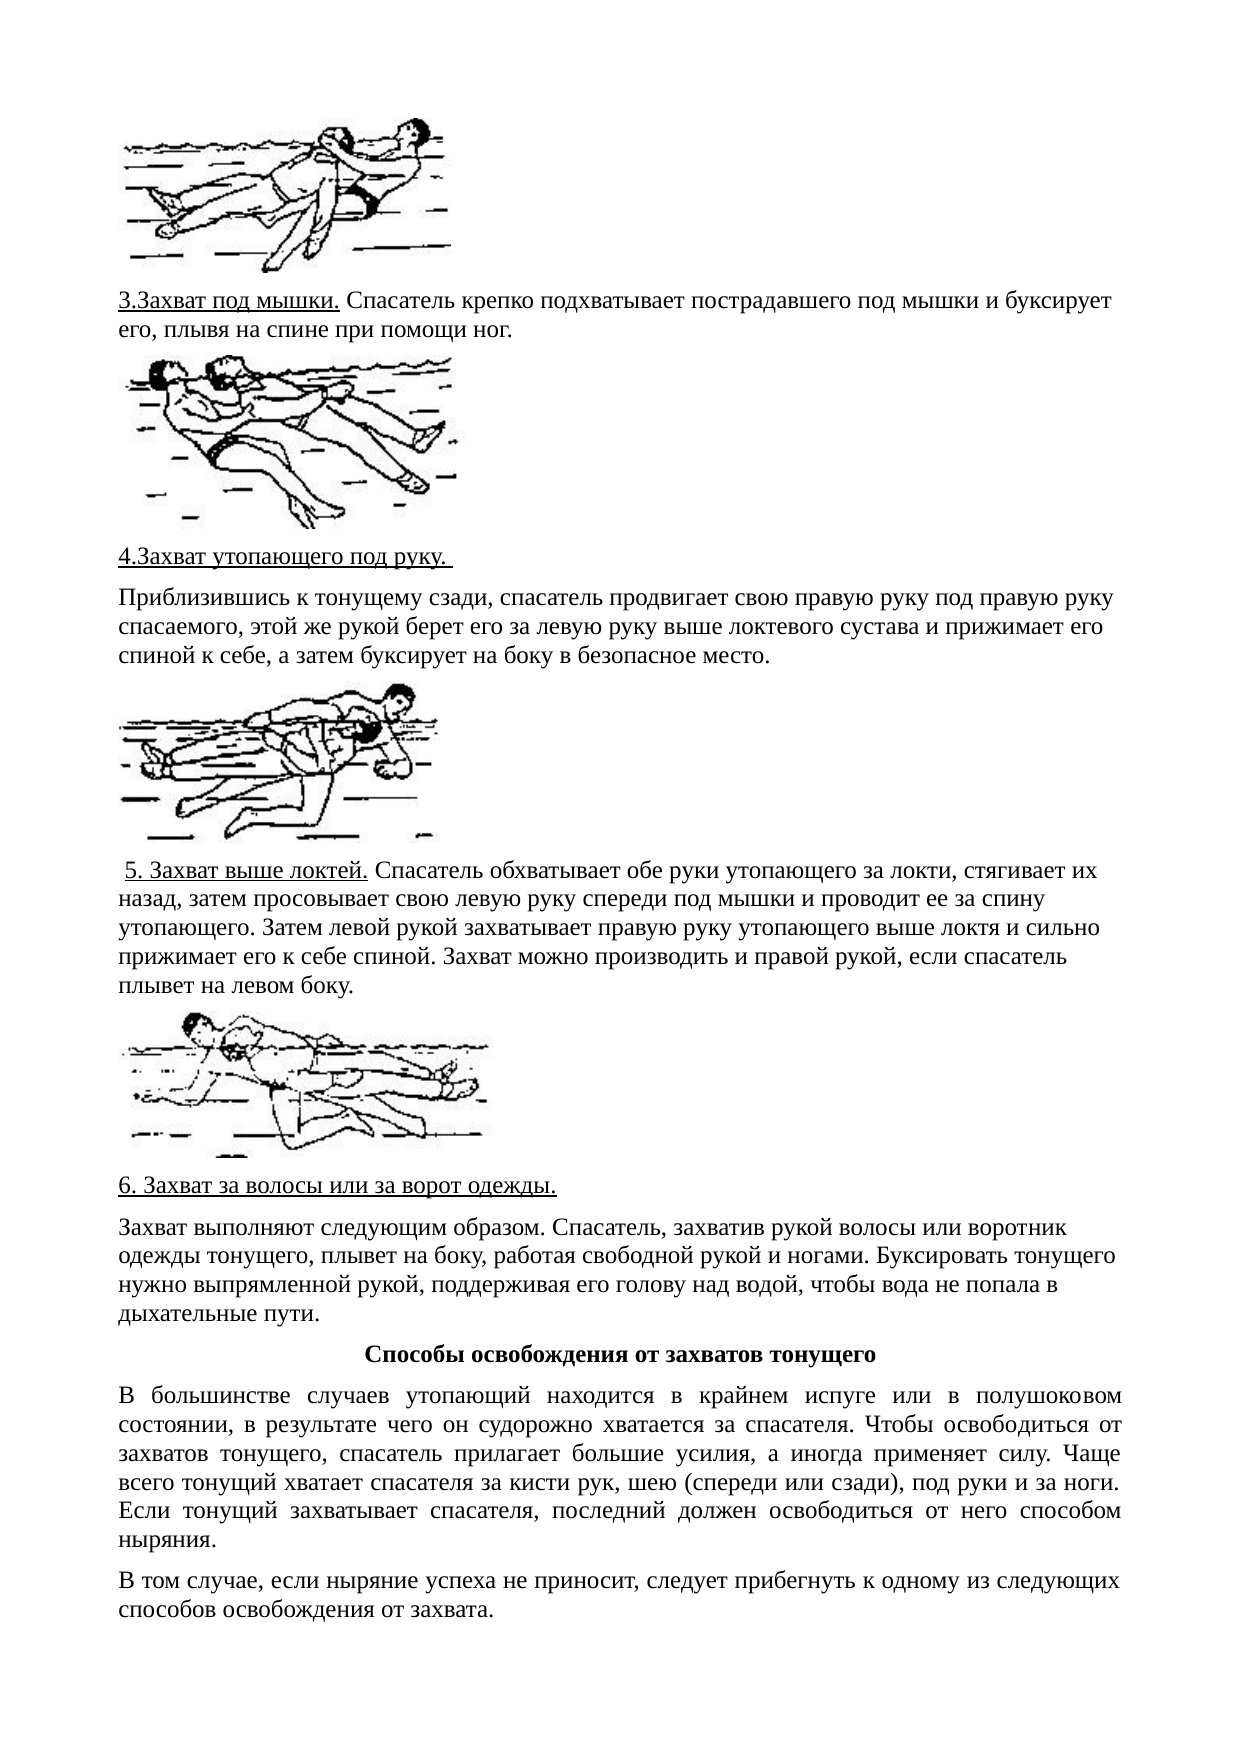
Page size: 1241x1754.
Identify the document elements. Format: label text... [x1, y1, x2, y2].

picture [118, 118, 451, 273]
picture [118, 1011, 498, 1158]
picture [118, 681, 440, 843]
text 3.Захват под мышки. Спасатель крепко подхватывает пострадавшего под мышки и буксирует его, плывя на спине при помощи ног. [118, 285, 1122, 343]
text Захват выполняют следующим образом. Спасатель, захватив рукой волосы или ворот­ник одежды тонущего, плывет на боку, работая свободной рукой и ногами. Буксиро­вать тонущего нужно выпрямленной рукой, поддерживая его голову над водой, чтобы вода не попала в дыхательные пути. [118, 1212, 1122, 1327]
picture [118, 355, 465, 529]
text В том случае, если ныряние успеха не приносит, следует прибегнуть к одному из следующих способов освобождения от захвата. [118, 1565, 1122, 1623]
text 6. Захват за волосы или за ворот одежды. [118, 1170, 1122, 1199]
text В большинстве случаев утопающий находится в крайнем испуге или в полушоко­вом состоянии, в результате чего он судорожно хватается за спасателя. Чтобы освобо­диться от захватов тонущего, спасатель прилагает большие усилия, а иногда применяет силу. Чаще всего тонущий хватает спасателя за кисти рук, шею (спереди или сзади), под руки и за ноги. Если тонущий захватывает спасателя, последний должен освободиться от него способом ныряния. [118, 1380, 1122, 1553]
text 5. Захват выше локтей. Спасатель обхватывает обе руки утопающего за локти, стяги­вает их назад, затем просовывает свою левую руку спереди под мышки и проводит ее за спину утопающего. Затем левой рукой захватывает правую руку утопающего выше локтя и сильно прижимает его к себе спиной. Захват можно производить и правой рукой, если спасатель плывет на левом боку. [118, 855, 1122, 998]
text 4.Захват утопающего под руку. [118, 541, 1122, 570]
text Приблизившись к тонущему сзади, спасатель продвигает свою правую руку под правую руку спасаемого, этой же рукой берет его за левую руку выше локтевого сустава и прижимает его спиной к себе, а затем буксирует на боку в безопасное место. [118, 582, 1122, 669]
text Способы освобождения от захватов тонущего [118, 1339, 1122, 1368]
